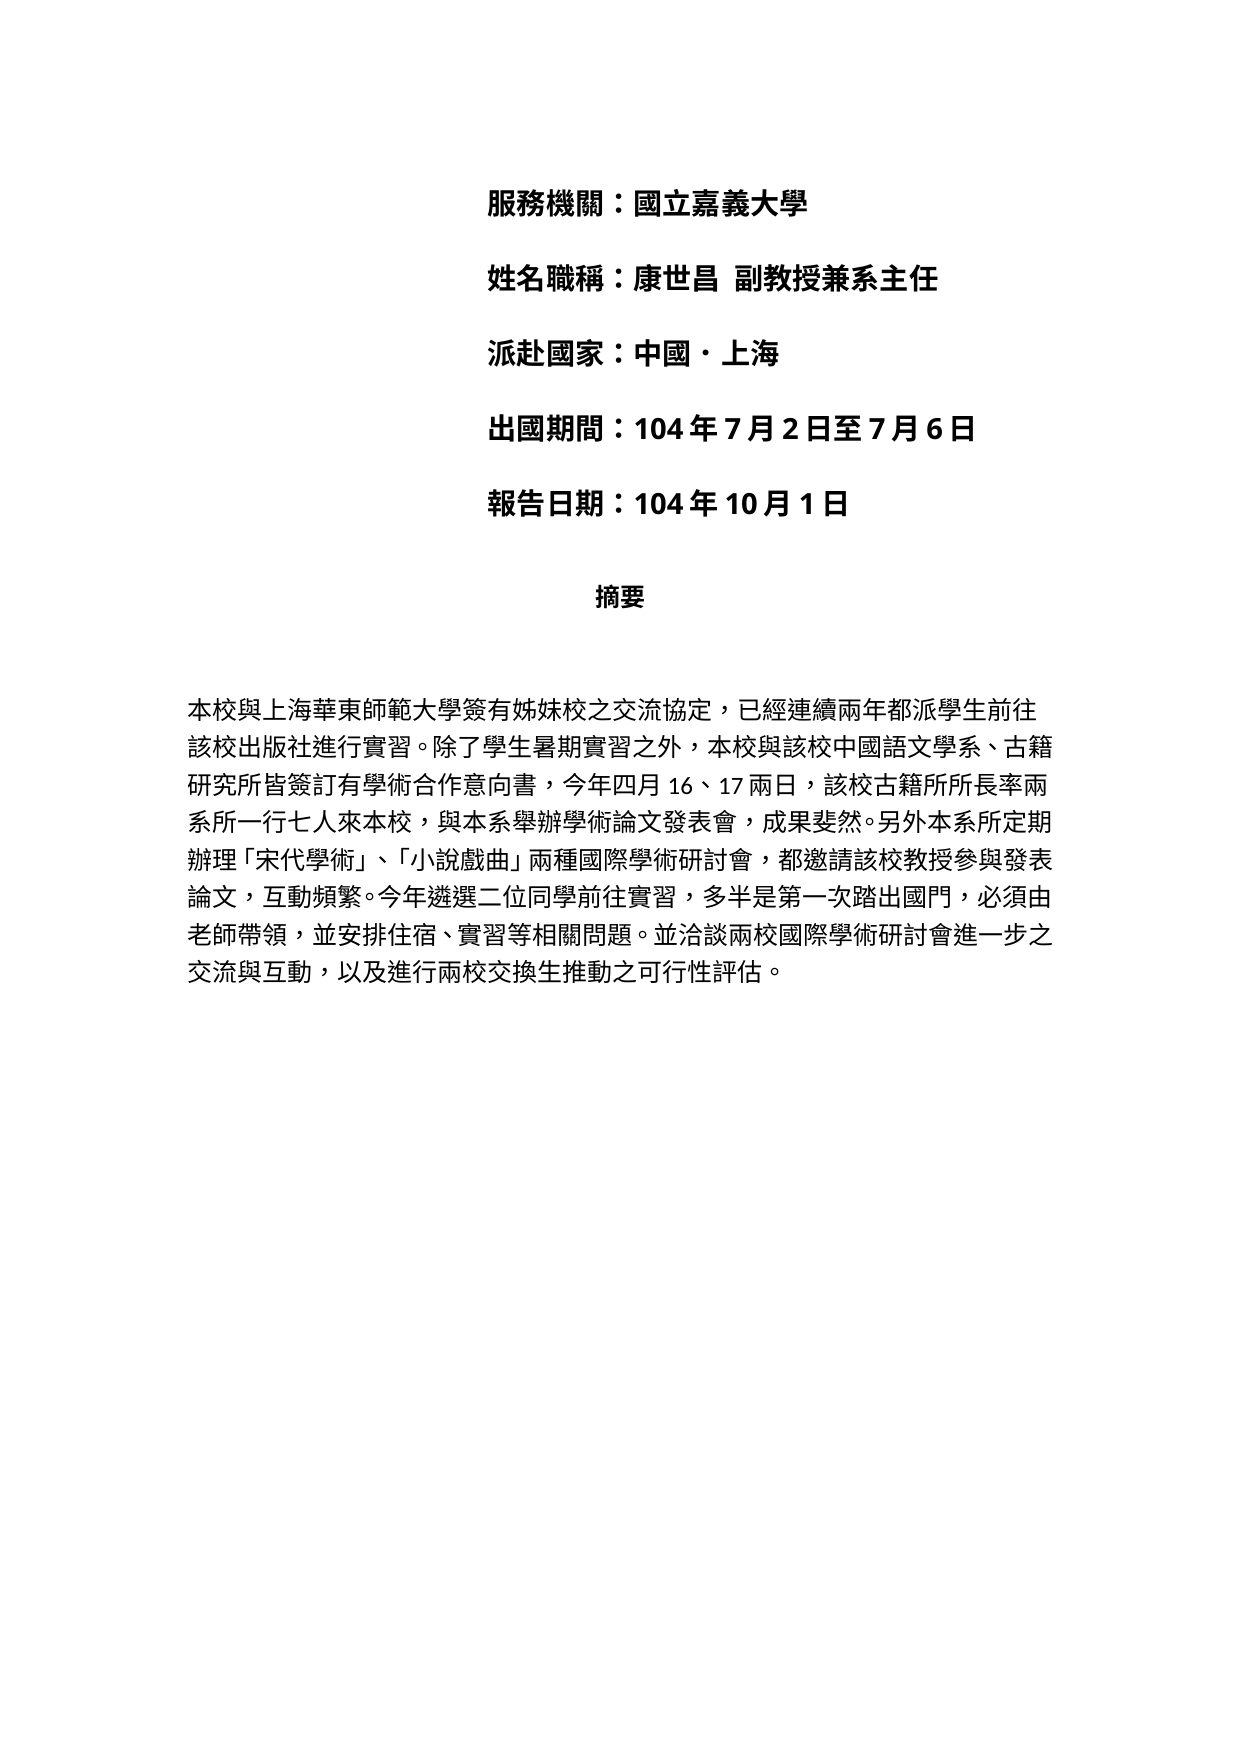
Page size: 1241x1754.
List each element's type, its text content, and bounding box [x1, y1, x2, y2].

text 出國期間：104年7月2日至7月6日 [487, 389, 1053, 464]
text 派赴國家：中國．上海 [487, 314, 1053, 389]
text 本校與上海華東師範大學簽有姊妹校之交流協定，已經連續兩年都派學生前往該校出版社進行實習。除了學生暑期實習之外，本校與該校中國語文學系、古籍研究所皆簽訂有學術合作意向書，今年四月16、17兩日，該校古籍所所長率兩系所一行七人來本校，與本系舉辦學術論文發表會，成果斐然。另外本系所定期辦理「宋代學術」、「小說戲曲」兩種國際學術研討會，都邀請該校教授參與發表論文，互動頻繁。今年遴選二位同學前往實習，多半是第一次踏出國門，必須由老師帶領，並安排住宿、實習等相關問題。並洽談兩校國際學術研討會進一步之交流與互動，以及進行兩校交換生推動之可行性評估。 [187, 689, 1053, 989]
text 姓名職稱：康世昌 副教授兼系主任 [487, 239, 1053, 314]
text 報告日期：104年10月1日 [487, 464, 1053, 539]
text 摘要 [187, 577, 1053, 614]
text 服務機關：國立嘉義大學 [487, 164, 1053, 239]
